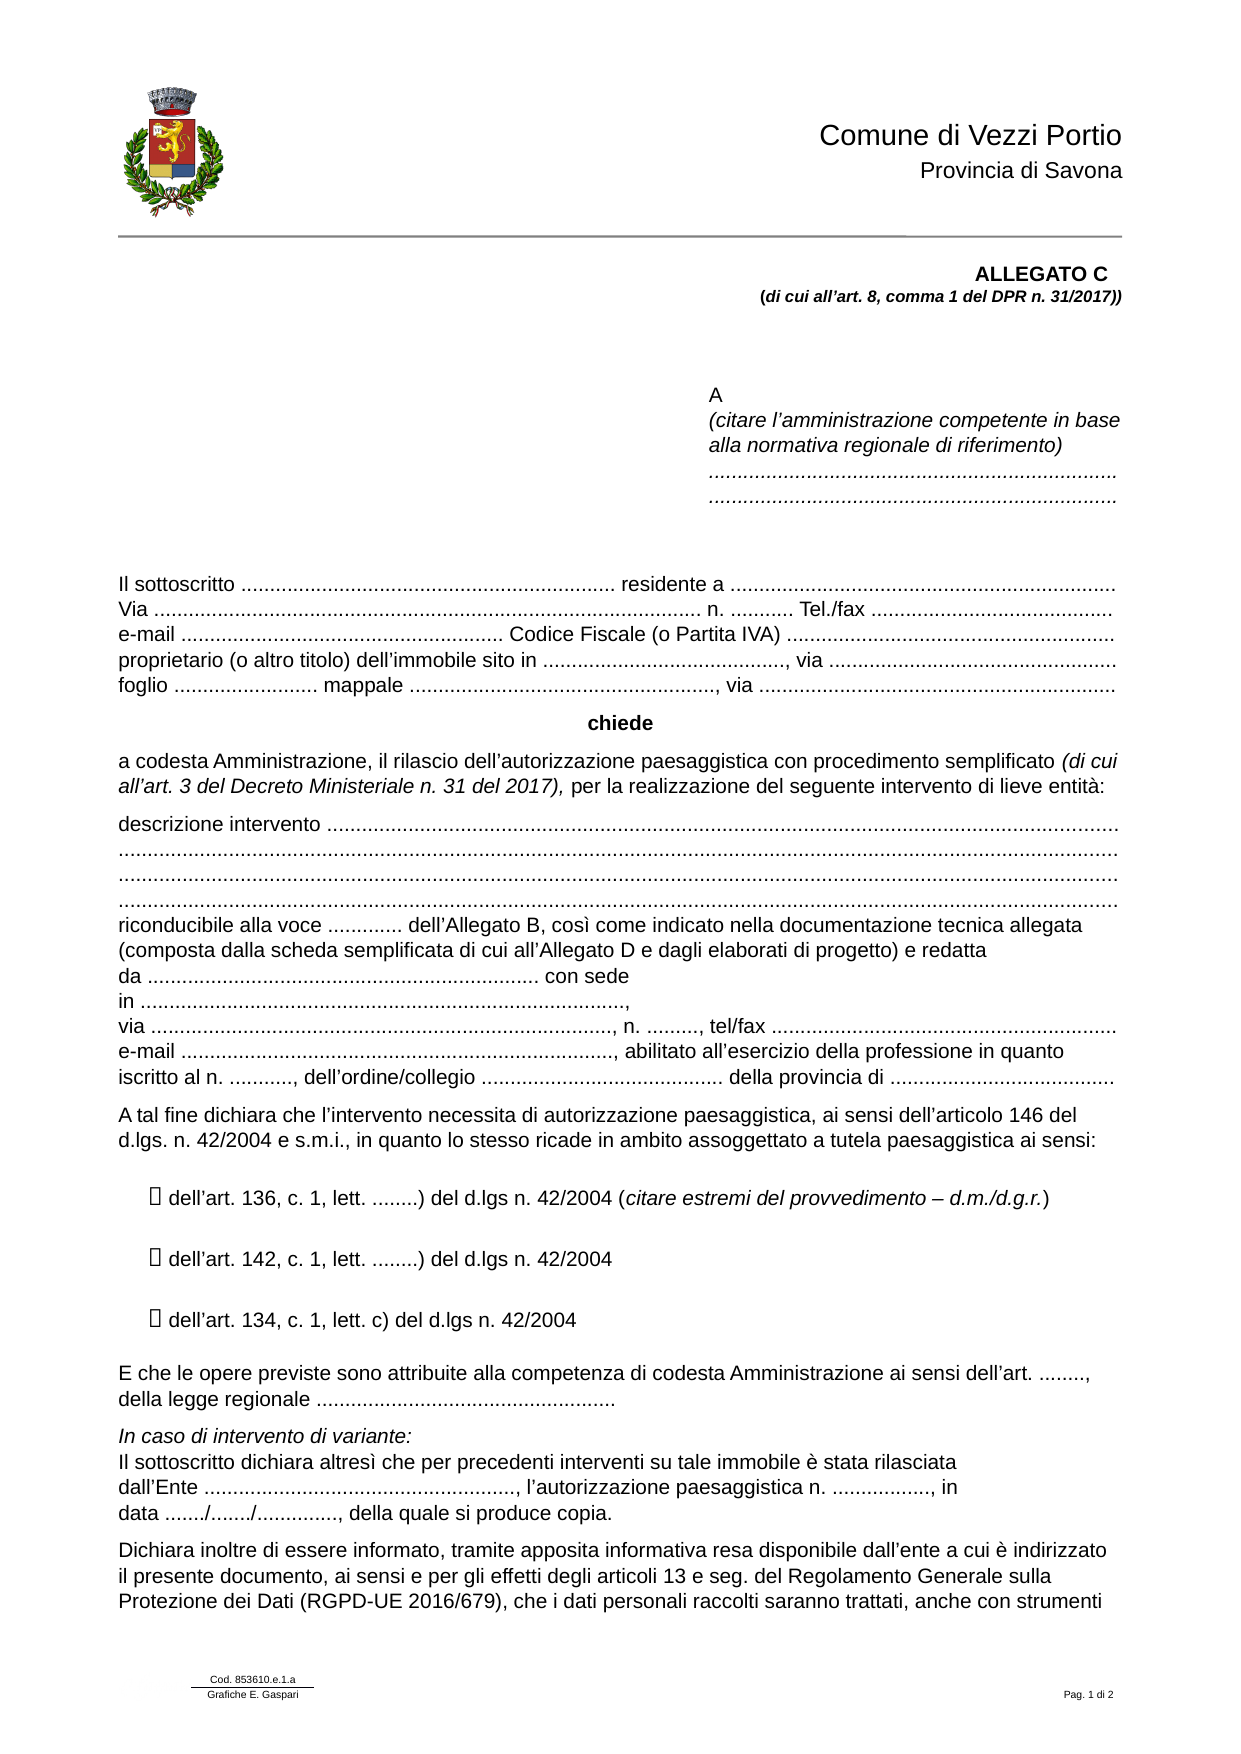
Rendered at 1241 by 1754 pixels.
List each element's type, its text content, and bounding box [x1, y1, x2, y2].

picture [122, 87, 224, 219]
text In caso di intervento di variante: [118, 1424, 1122, 1448]
text ....................................................................... [118, 458, 1122, 482]
text Provincia di Savona [224, 157, 1122, 183]
text a codesta Amministrazione, il rilascio dell’autorizzazione paesaggistica con procedimento semplificato (di cui all’art. 3 del Decreto Ministeriale n. 31 del 2017), per la realizzazione del seguente intervento di lieve entità: [118, 748, 1122, 798]
text (citare l’amministrazione competente in base [118, 408, 1122, 432]
text A [118, 382, 1122, 406]
text Comune di Vezzi Portio [224, 118, 1122, 152]
text  dell’art. 142, c. 1, lett. ........) del d.lgs n. 42/2004 [118, 1239, 1122, 1273]
text  dell’art. 134, c. 1, lett. c) del d.lgs n. 42/2004 [118, 1300, 1122, 1334]
text Il sottoscritto ................................................................. residente a ................................................................... Via ............................................................................................... n. ........... Tel./fax .......................................... e-mail ........................................................ Codice Fiscale (o Partita IVA) ......................................................... proprietario (o altro titolo) dell’immobile sito in .........................................., via .................................................. foglio ......................... mappale ....................................................., via .............................................................. [118, 572, 1122, 697]
text A tal fine dichiara che l’intervento necessita di autorizzazione paesaggistica, ai sensi dell’articolo 146 del d.lgs. n. 42/2004 e s.m.i., in quanto lo stesso ricade in ambito assoggettato a tutela paesaggistica ai sensi: [118, 1102, 1122, 1152]
text descrizione intervento [118, 812, 1122, 836]
text chiede [118, 711, 1122, 734]
text riconducibile alla voce ............. dell’Allegato B, così come indicato nella documentazione tecnica allegata (composta dalla scheda semplificata di cui all’Allegato D e dagli elaborati di progetto) e redatta da .................................................................... con sede in ...................................................................................., via ................................................................................, n. ........., tel/fax ............................................................ e-mail ..........................................................................., abilitato all’esercizio della professione in quanto iscritto al n. ..........., dell’ordine/collegio .......................................... della provincia di ....................................... [118, 913, 1122, 1089]
text Il sottoscritto dichiara altresì che per precedenti interventi su tale immobile è stata rilasciata dall’Ente ......................................................, l’autorizzazione paesaggistica n. ................., in data ......./......./.............., della quale si produce copia. [118, 1450, 1122, 1524]
text  dell’art. 136, c. 1, lett. ........) del d.lgs n. 42/2004 (citare estremi del provvedimento – d.m./d.g.r.) [118, 1178, 1122, 1212]
text ALLEGATO C [118, 262, 1122, 286]
text Dichiara inoltre di essere informato, tramite apposita informativa resa disponibile dall’ente a cui è indirizzato il presente documento, ai sensi e per gli effetti degli articoli 13 e seg. del Regolamento Generale sulla Protezione dei Dati (RGPD-UE 2016/679), che i dati personali raccolti saranno trattati, anche con strumenti [118, 1538, 1122, 1613]
text E che le opere previste sono attribuite alla competenza di codesta Amministrazione ai sensi dell’art. ........, della legge regionale .................................................... [118, 1361, 1122, 1411]
text alla normativa regionale di riferimento) [118, 433, 1122, 457]
text (di cui all’art. 8, comma 1 del DPR n. 31/2017)) [118, 287, 1122, 306]
text ....................................................................... [118, 484, 1122, 508]
